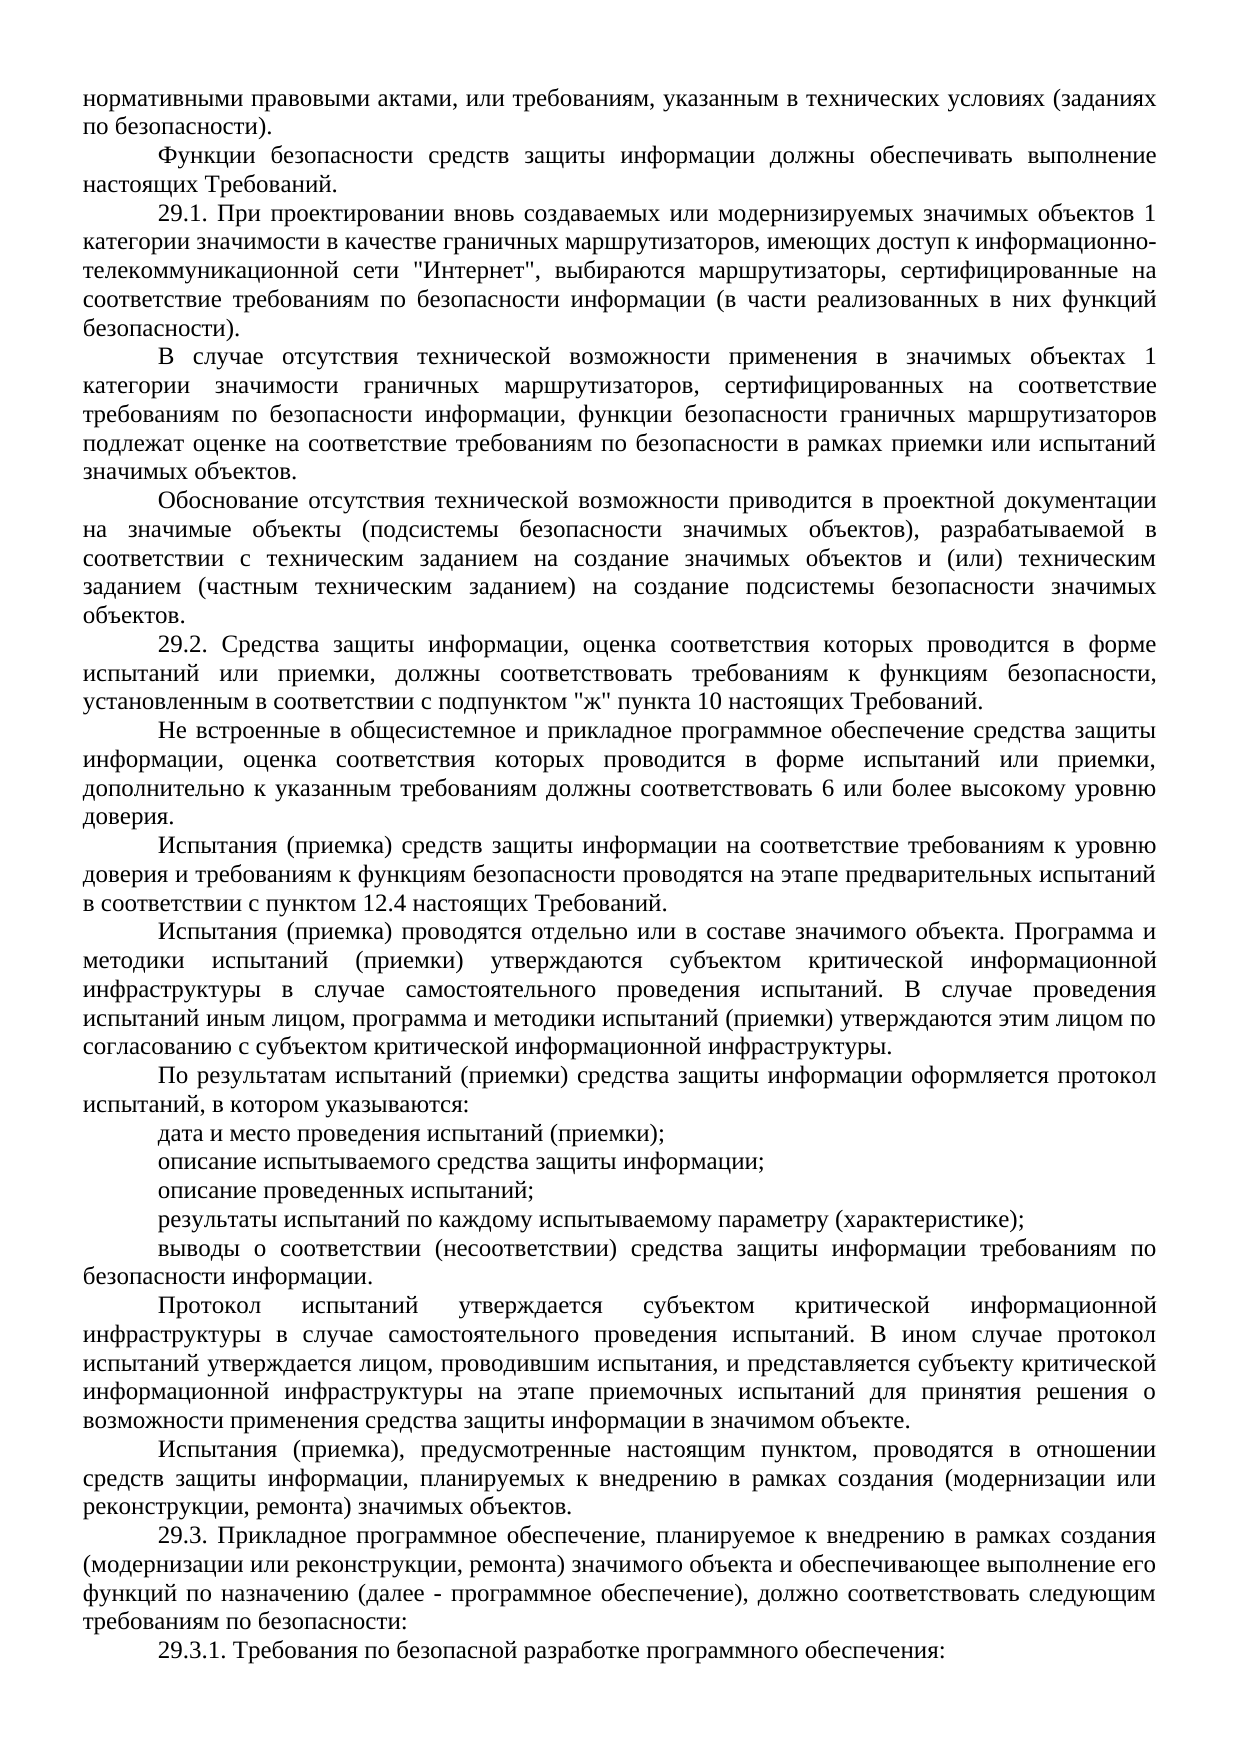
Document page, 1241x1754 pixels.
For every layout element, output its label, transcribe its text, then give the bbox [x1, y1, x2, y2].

text Испытания (приемка) средств защиты информации на соответствие требованиям к уровню доверия и требованиям к функциям безопасности проводятся на этапе предварительных испытаний в соответствии с пунктом 12.4 настоящих Требований. [83, 830, 1157, 916]
text нормативными правовыми актами, или требованиям, указанным в технических условиях (заданиях по безопасности). [83, 83, 1157, 140]
text Испытания (приемка), предусмотренные настоящим пунктом, проводятся в отношении средств защиты информации, планируемых к внедрению в рамках создания (модернизации или реконструкции, ремонта) значимых объектов. [83, 1434, 1157, 1520]
text Обоснование отсутствия технической возможности приводится в проектной документации на значимые объекты (подсистемы безопасности значимых объектов), разрабатываемой в соответствии с техническим заданием на создание значимых объектов и (или) техническим заданием (частным техническим заданием) на создание подсистемы безопасности значимых объектов. [83, 485, 1157, 629]
text результаты испытаний по каждому испытываемому параметру (характеристике); [83, 1204, 1157, 1233]
text дата и место проведения испытаний (приемки); [83, 1118, 1157, 1146]
text 29.3. Прикладное программное обеспечение, планируемое к внедрению в рамках создания (модернизации или реконструкции, ремонта) значимого объекта и обеспечивающее выполнение его функций по назначению (далее - программное обеспечение), должно соответствовать следующим требованиям по безопасности: [83, 1520, 1157, 1635]
text Испытания (приемка) проводятся отдельно или в составе значимого объекта. Программа и методики испытаний (приемки) утверждаются субъектом критической информационной инфраструктуры в случае самостоятельного проведения испытаний. В случае проведения испытаний иным лицом, программа и методики испытаний (приемки) утверждаются этим лицом по согласованию с субъектом критической информационной инфраструктуры. [83, 916, 1157, 1060]
text выводы о соответствии (несоответствии) средства защиты информации требованиям по безопасности информации. [83, 1233, 1157, 1290]
text 29.2. Средства защиты информации, оценка соответствия которых проводится в форме испытаний или приемки, должны соответствовать требованиям к функциям безопасности, установленным в соответствии с подпунктом "ж" пункта 10 настоящих Требований. [83, 629, 1157, 715]
text По результатам испытаний (приемки) средства защиты информации оформляется протокол испытаний, в котором указываются: [83, 1060, 1157, 1118]
text Функции безопасности средств защиты информации должны обеспечивать выполнение настоящих Требований. [83, 140, 1157, 198]
text Протокол испытаний утверждается субъектом критической информационной инфраструктуры в случае самостоятельного проведения испытаний. В ином случае протокол испытаний утверждается лицом, проводившим испытания, и представляется субъекту критической информационной инфраструктуры на этапе приемочных испытаний для принятия решения о возможности применения средства защиты информации в значимом объекте. [83, 1290, 1157, 1434]
text 29.1. При проектировании вновь создаваемых или модернизируемых значимых объектов 1 категории значимости в качестве граничных маршрутизаторов, имеющих доступ к информационно-телекоммуникационной сети "Интернет", выбираются маршрутизаторы, сертифицированные на соответствие требованиям по безопасности информации (в части реализованных в них функций безопасности). [83, 198, 1157, 341]
text В случае отсутствия технической возможности применения в значимых объектах 1 категории значимости граничных маршрутизаторов, сертифицированных на соответствие требованиям по безопасности информации, функции безопасности граничных маршрутизаторов подлежат оценке на соответствие требованиям по безопасности в рамках приемки или испытаний значимых объектов. [83, 341, 1157, 485]
text 29.3.1. Требования по безопасной разработке программного обеспечения: [83, 1635, 1157, 1664]
text Не встроенные в общесистемное и прикладное программное обеспечение средства защиты информации, оценка соответствия которых проводится в форме испытаний или приемки, дополнительно к указанным требованиям должны соответствовать 6 или более высокому уровню доверия. [83, 715, 1157, 830]
text описание проведенных испытаний; [83, 1175, 1157, 1204]
text описание испытываемого средства защиты информации; [83, 1146, 1157, 1175]
